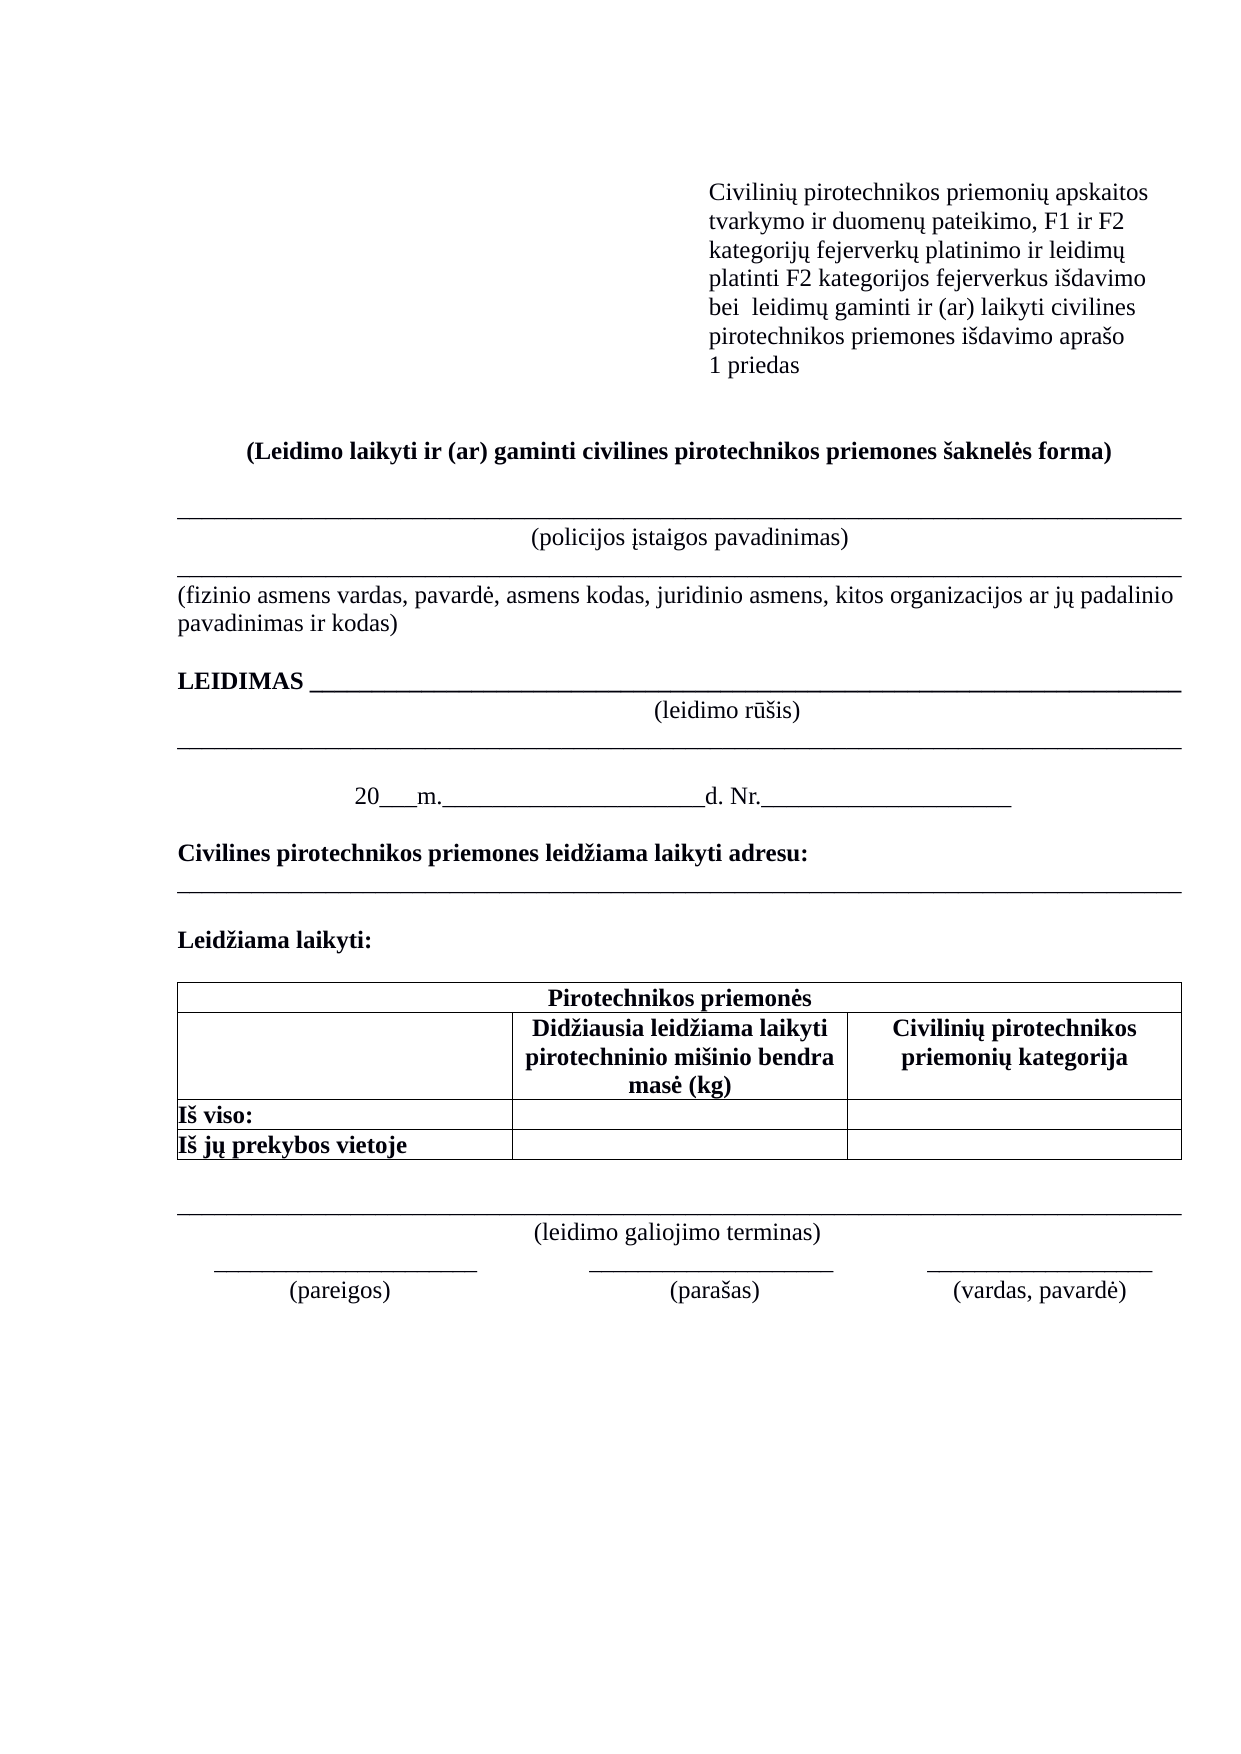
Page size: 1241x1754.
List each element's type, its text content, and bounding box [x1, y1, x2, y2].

text tvarkymo ir duomenų pateikimo, F1 ir F2 [709, 206, 1181, 235]
table_cell Iš viso: [178, 1100, 512, 1129]
table_cell [848, 1130, 1181, 1159]
text kategorijų fejerverkų platinimo ir leidimų [709, 235, 1181, 263]
table_cell Didžiausia leidžiama laikyti pirotechninio mišinio bendra masė (kg) [513, 1013, 847, 1099]
table_header Pirotechnikos priemonės [178, 983, 1181, 1012]
text Civilinių pirotechnikos priemonių apskaitos [709, 177, 1181, 206]
table_cell Civilinių pirotechnikos priemonių kategorija [848, 1013, 1181, 1099]
table_cell [178, 1013, 512, 1099]
text (leidimo rūšis) [177, 695, 1181, 723]
text Civilines pirotechnikos priemones leidžiama laikyti adresu: [177, 838, 1181, 867]
text 1 priedas [709, 350, 1181, 378]
table_cell [513, 1130, 847, 1159]
text bei leidimų gaminti ir (ar) laikyti civilines [709, 292, 1181, 321]
text (leidimo galiojimo terminas) [177, 1217, 1181, 1246]
text 20___m._____________________d. Nr.____________________ [177, 781, 1181, 810]
text (fizinio asmens vardas, pavardė, asmens kodas, juridinio asmens, kitos organizacijos ar jų padalinio pavadinimas ir kodas) [177, 580, 1181, 637]
table_cell [848, 1100, 1181, 1129]
table_cell Iš jų prekybos vietoje [178, 1130, 512, 1159]
text (policijos įstaigos pavadinimas) [177, 522, 1181, 551]
text platinti F2 kategorijos fejerverkus išdavimo [709, 263, 1181, 292]
text pirotechnikos priemones išdavimo aprašo [709, 321, 1181, 350]
table_cell [513, 1100, 847, 1129]
text Leidžiama laikyti: [177, 925, 1181, 953]
text LEIDIMAS [177, 666, 1181, 695]
text (Leidimo laikyti ir (ar) gaminti civilines pirotechnikos priemones šaknelės forma) [177, 436, 1181, 465]
text (pareigos) (parašas) (vardas, pavardė) [177, 1275, 1181, 1304]
